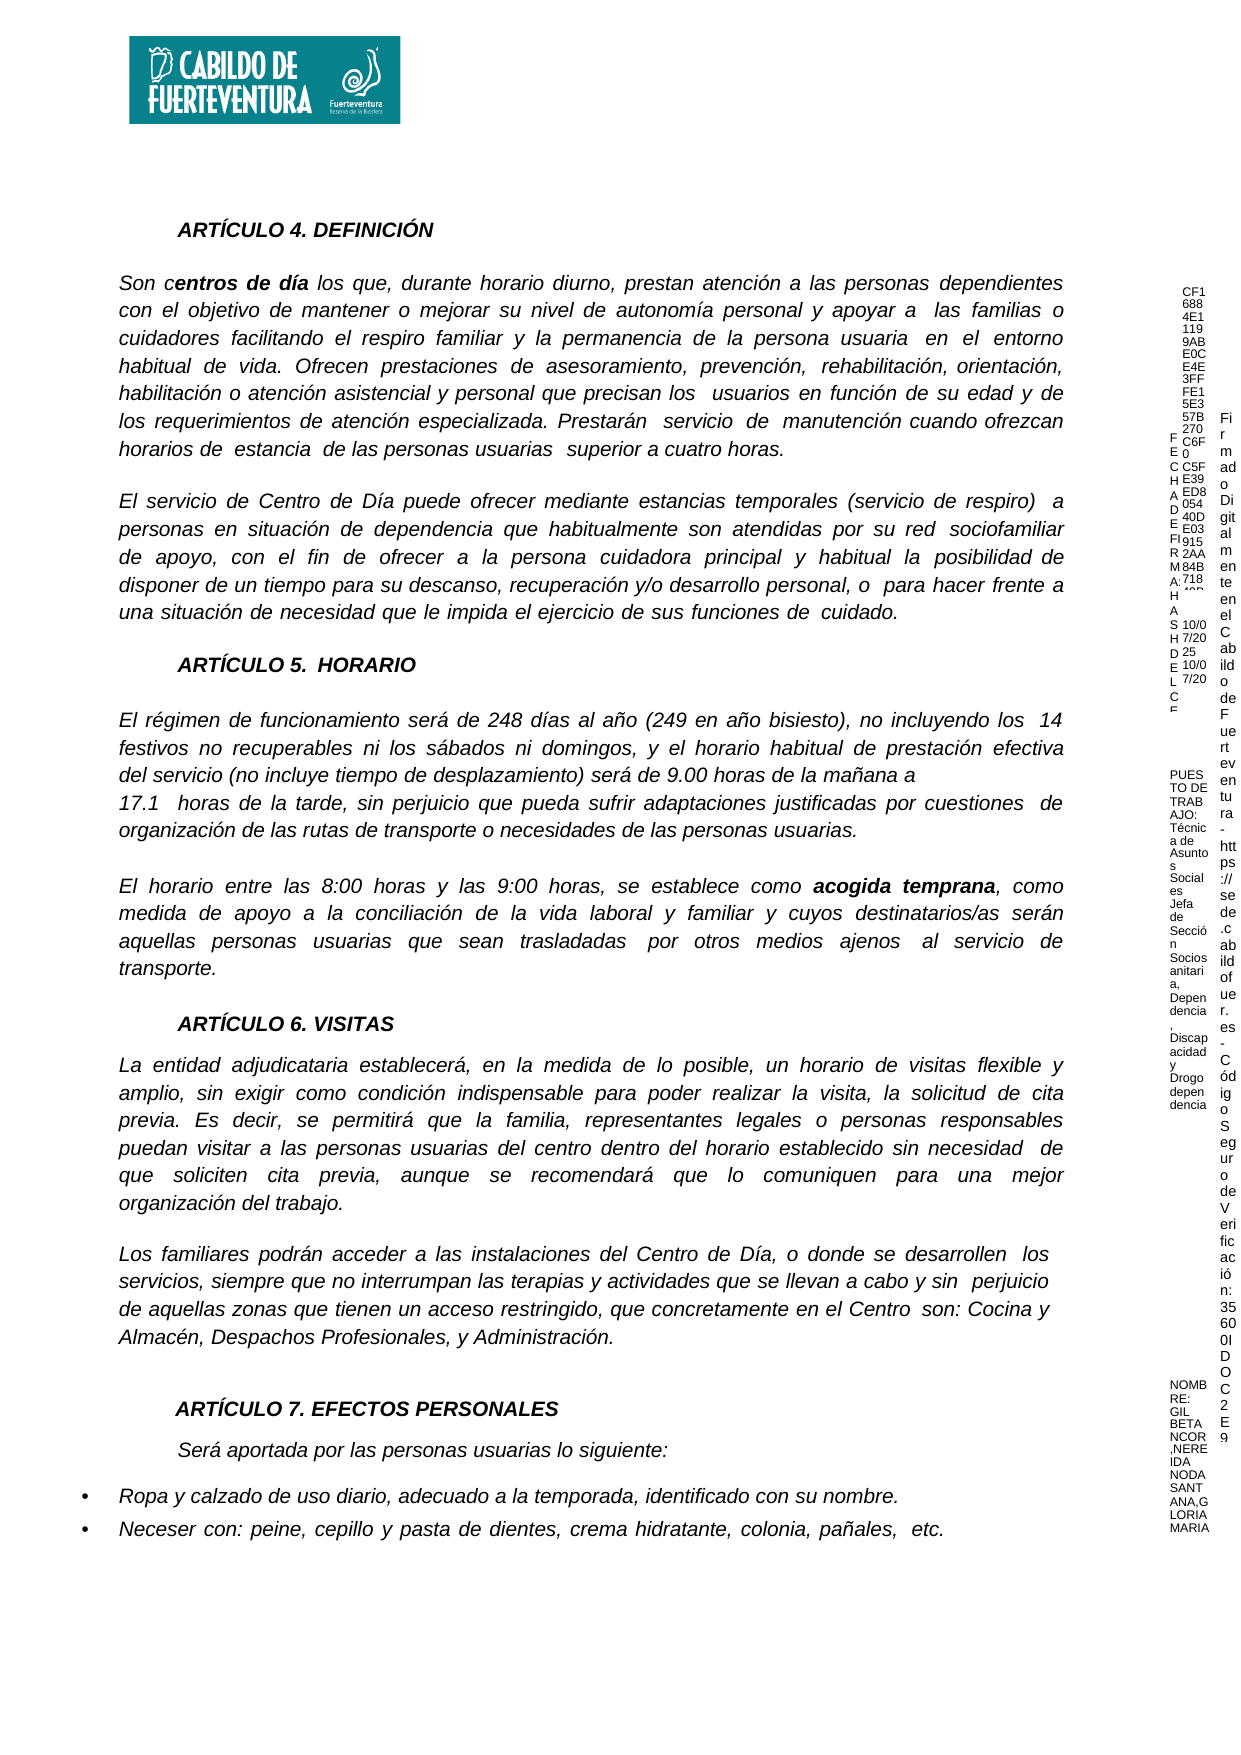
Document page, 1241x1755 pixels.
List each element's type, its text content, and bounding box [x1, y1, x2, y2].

subtitle ARTÍCULO 7. EFECTOS PERSONALES [175, 1379, 1209, 1576]
text La entidad adjudicataria establecerá, en la medida de lo posible, un horario de visitas flexible y amplio, sin exigir como condición indispensable para poder realizar la visita, la solicitud de cita previa. Es decir, se permitirá que la familia, representantes legales o personas responsables puedan visitar a las personas usuarias del centro dentro del horario establecido sin necesidad de que soliciten cita previa, aunque se recomendará que lo comuniquen para una mejor organización del trabajo. [119, 1053, 1064, 1215]
text ARTÍCULO 4. DEFINICIÓN [177, 218, 1241, 242]
text Técnica de Asuntos Sociales [1169, 822, 1209, 897]
text 10/07/2025 [1182, 659, 1209, 685]
subtitle ARTÍCULO 5. HORARIO [177, 653, 1167, 677]
text Son centros de día los que, durante horario diurno, prestan atención a las personas dependientes con el objetivo de mantener o mejorar su nivel de autonomía personal y apoyar a las familias o cuidadores facilitando el respiro familiar y la permanencia de la persona usuaria en el entorno habitual de vida. Ofrecen prestaciones de asesoramiento, prevención, rehabilitación, orientación, habilitación o atención asistencial y personal que precisan los usuarios en función de su edad y de los requerimientos de atención especializada. Prestarán servicio de manutención cuando ofrezcan horarios de estancia de las personas usuarias superior a cuatro horas. [119, 270, 1064, 461]
text El régimen de funcionamiento será de 248 días al año (249 en año bisiesto), no incluyendo los 14 festivos no recuperables ni los sábados ni domingos, y el horario habitual de prestación efectiva del servicio (no incluye tiempo de desplazamiento) será de 9.00 horas de la mañana a [119, 708, 1064, 787]
text Los familiares podrán acceder a las instalaciones del Centro de Día, o donde se desarrollen los servicios, siempre que no interrumpan las terapias y actividades que se llevan a cabo y sin perjuicio de aquellas zonas que tienen un acceso restringido, que concretamente en el Centro son: Cocina y Almacén, Despachos Profesionales, y Administración. [119, 1241, 1049, 1348]
text Jefa de Sección Sociosanitaria, Dependencia, Discapacidad y Drogodependencia [1169, 897, 1209, 1112]
list Neceser con: peine, cepillo y pasta de dientes, crema hidratante, colonia, pañales, etc. [81, 1516, 1049, 1541]
text FECHA DE FIRMA: HASH DEL CERTIFICADO: [1169, 431, 1184, 712]
text NODA SANTANA,GLORIA MARIA [1169, 1468, 1209, 1536]
list Ropa y calzado de uso diario, adecuado a la temporada, identificado con su nombre. [81, 1484, 1167, 1508]
text 10/07/2025 [1182, 618, 1209, 659]
text Será aportada por las personas usuarias lo siguiente: [177, 1438, 1167, 1462]
text GIL BETANCOR,NEREIDA [1169, 1406, 1209, 1468]
text NOMBRE: [1169, 1379, 1209, 1406]
text PUESTO DE TRABAJO: [1169, 769, 1209, 822]
text Firmado Digitalmente en el Cabildo de Fuerteventura - https://sede.cabildofuer.es - Código Seguro de Verificación: 35600IDOC2E9AF8C1AC3EA744F93D25D [1220, 410, 1237, 1441]
subtitle ARTÍCULO 6. VISITAS [177, 1011, 1167, 1035]
text El servicio de Centro de Día puede ofrecer mediante estancias temporales (servicio de respiro) a personas en situación de dependencia que habitualmente son atendidas por su red sociofamiliar de apoyo, con el fin de ofrecer a la persona cuidadora principal y habitual la posibilidad de disponer de un tiempo para su descanso, recuperación y/o desarrollo personal, o para hacer frente a una situación de necesidad que le impida el ejercicio de sus funciones de cuidado. [119, 489, 1064, 624]
text El horario entre las 8:00 horas y las 9:00 horas, se establece como acogida temprana, como medida de apoyo a la conciliación de la vida laboral y familiar y cuyos destinatarios/as serán aquellas personas usuarias que sean trasladadas por otros medios ajenos al servicio de transporte. [119, 873, 1064, 980]
list horas de la tarde, sin perjuicio que pueda sufrir adaptaciones justificadas por cuestiones de organización de las rutas de transporte o necesidades de las personas usuarias. [119, 791, 1064, 842]
text CF16884E11199ABE0CE4E3FFFE15E357B270C6F0 C5FE39ED805440DE039152AA84B71849BA72B03E [1182, 286, 1207, 589]
text [1167, 769, 1209, 1225]
